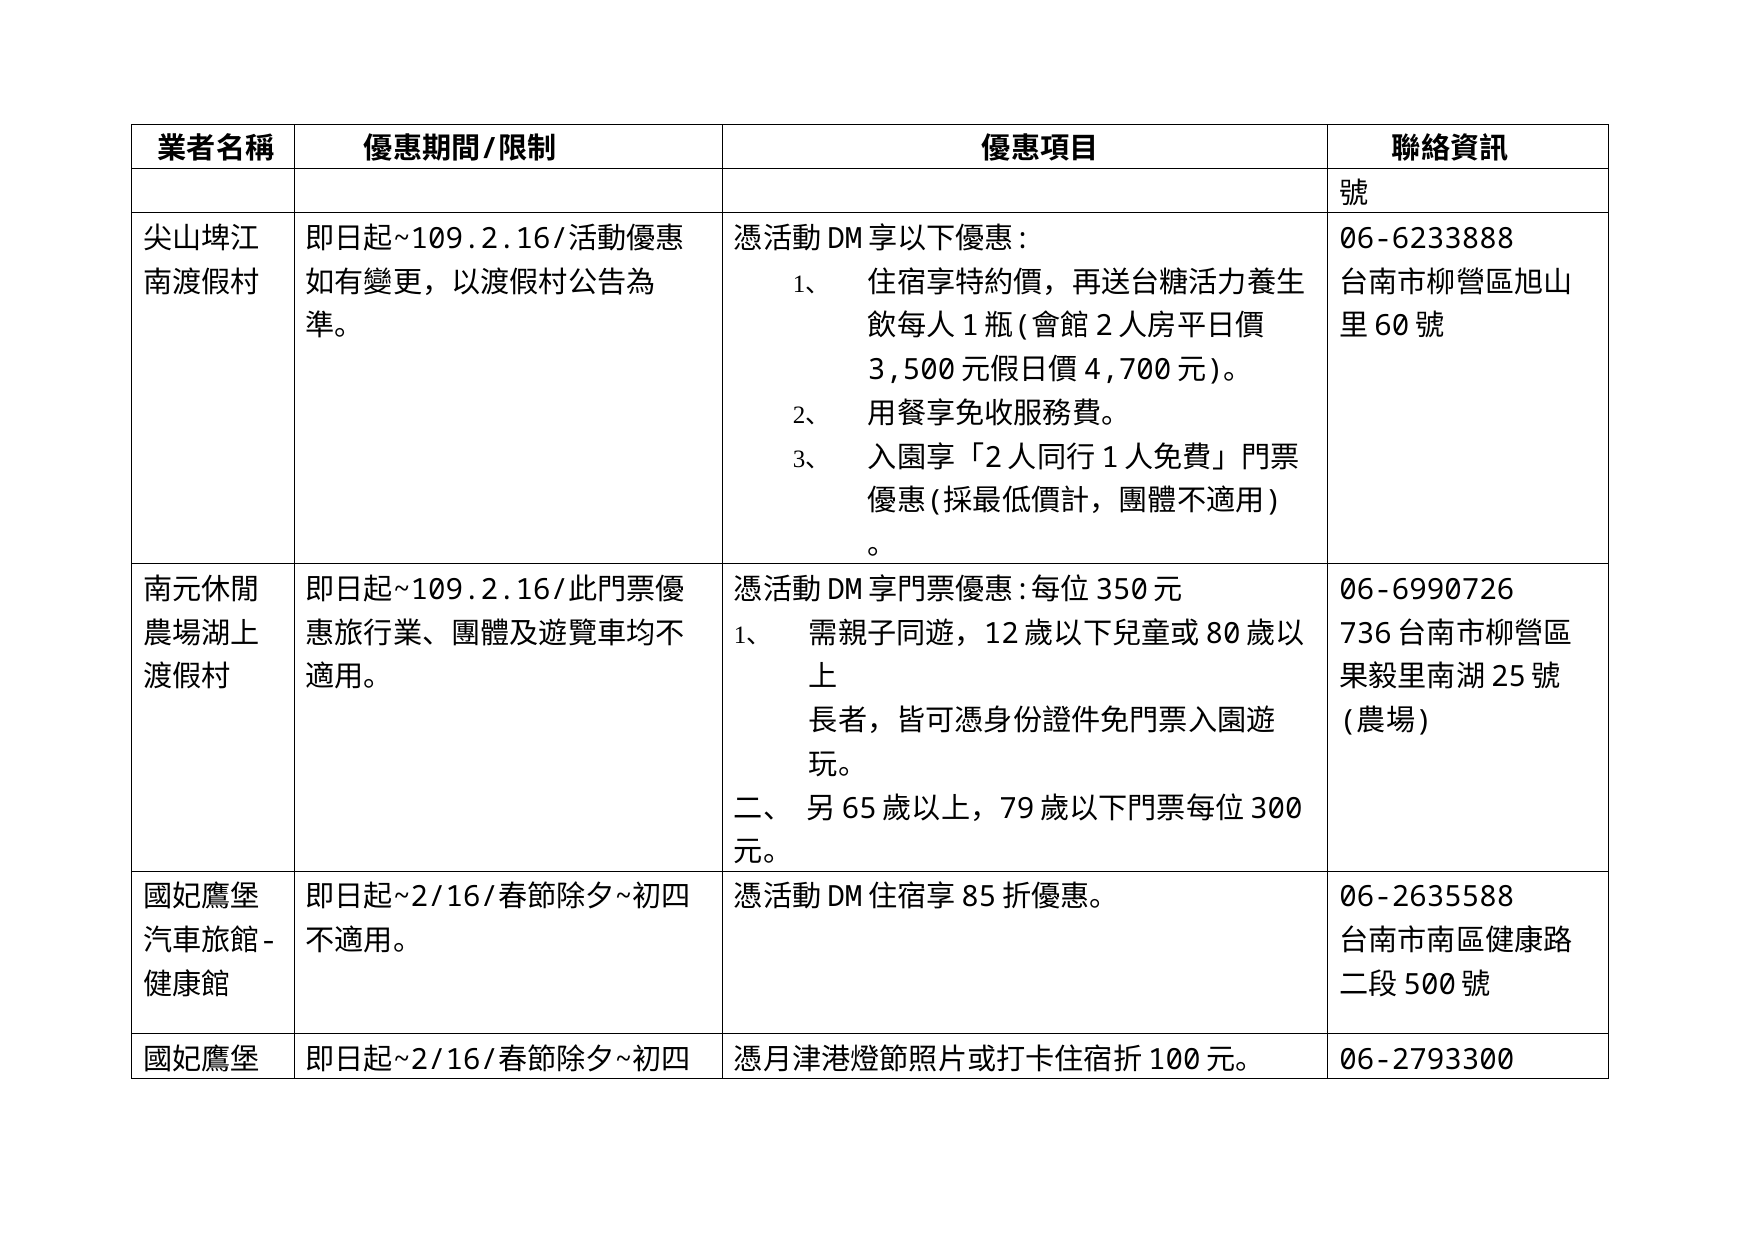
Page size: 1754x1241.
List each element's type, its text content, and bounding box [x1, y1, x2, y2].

table_cell 尖山埤江南渡假村 [132, 213, 294, 563]
table_cell 憑活動DM享門票優惠:每位350元 需親子同遊，12歲以下兒童或80歲以上 長者，皆可憑身份證件免門票入園遊玩。 二、 另65歲以上，79歲以下門票每位300元。 [723, 564, 1327, 871]
table_cell [132, 169, 294, 212]
table_cell 國妃鷹堡汽車旅館-健康館 [132, 872, 294, 1033]
table_cell 號 [1328, 169, 1608, 212]
table_cell 國妃鷹堡 [132, 1034, 294, 1078]
table_cell 即日起~2/16/春節除夕~初四不適用。 [295, 872, 722, 1033]
table_header 優惠期間/限制 [295, 125, 722, 167]
table_cell 06-6990726 736台南市柳營區果毅里南湖25號(農場) [1328, 564, 1608, 871]
table_cell 南元休閒農場湖上渡假村 [132, 564, 294, 871]
table_cell 即日起~109.2.16/此門票優惠旅行業、團體及遊覽車均不 適用。 [295, 564, 722, 871]
table_cell [723, 169, 1327, 212]
table_cell 06-2635588 台南市南區健康路二段500號 [1328, 872, 1608, 1033]
table_cell 憑活動DM住宿享85折優惠。 [723, 872, 1327, 1033]
table_cell [295, 169, 722, 212]
table_cell 即日起~109.2.16/活動優惠如有變更，以渡假村公告為準。 [295, 213, 722, 563]
table_header 聯絡資訊 [1328, 125, 1608, 167]
table_header 優惠項目 [723, 125, 1327, 167]
table_cell 06-2793300 [1328, 1034, 1608, 1078]
table_cell 即日起~2/16/春節除夕~初四 [295, 1034, 722, 1078]
table_cell 06-6233888 台南市柳營區旭山里60號 [1328, 213, 1608, 563]
table_cell 憑活動DM享以下優惠: 住宿享特約價，再送台糖活力養生飲每人1瓶(會館2人房平日價3,500元假日價4,700元)。 用餐享免收服務費。 入園享「2人同行1人免費」門票優惠(採最低價計，團體不適用) 。 [723, 213, 1327, 563]
table_header 業者名稱 [132, 125, 294, 167]
table_cell 憑月津港燈節照片或打卡住宿折100元。 [723, 1034, 1327, 1078]
